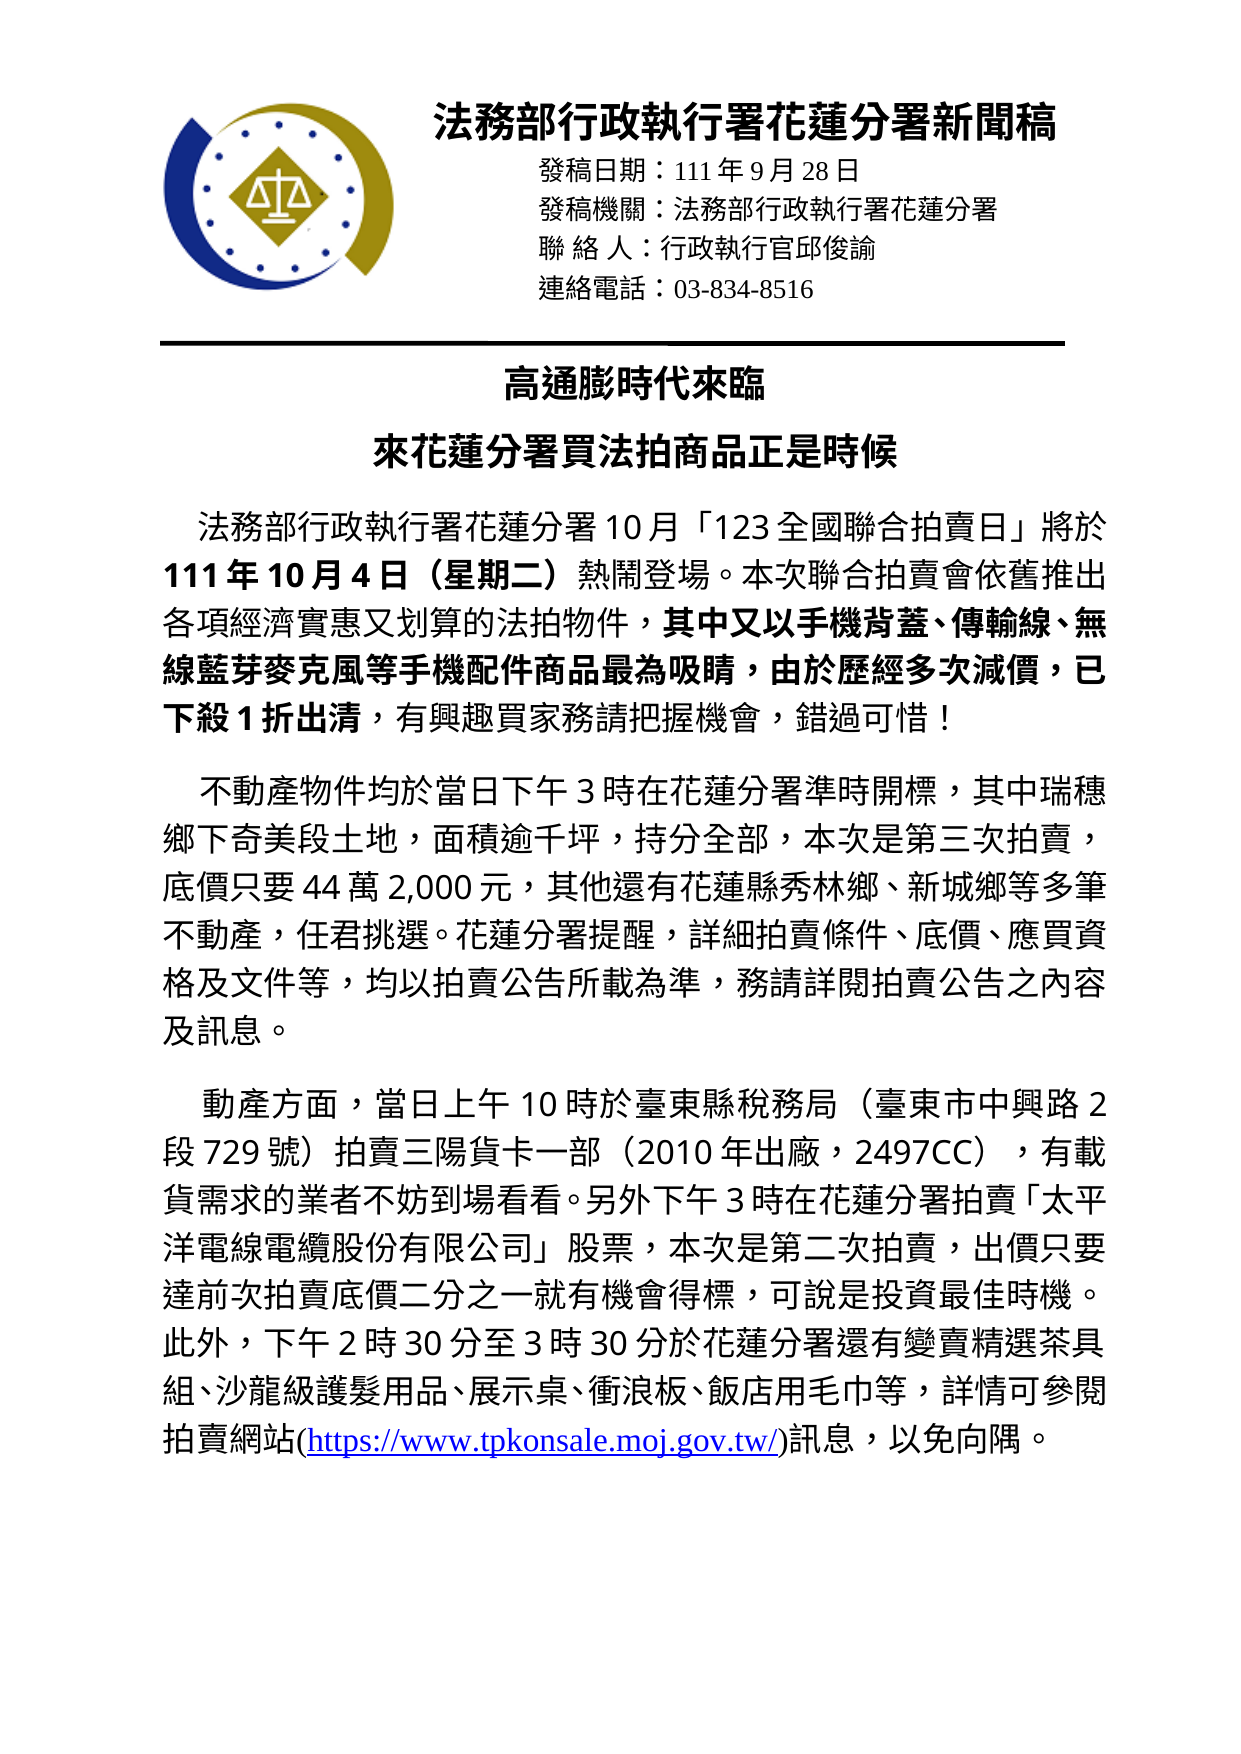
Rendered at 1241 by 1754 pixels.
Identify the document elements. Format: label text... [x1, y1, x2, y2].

table_header 法務部行政執行署花蓮分署新聞稿 發稿日期：111年9月28日 發稿機關：法務部行政執行署花蓮分署 聯 絡 人：行政執行官邱俊諭 連絡電話：03-834-8516 [400, 89, 1081, 306]
text 不動產物件均於當日下午3時在花蓮分署準時開標，其中瑞穗鄉下奇美段土地，面積逾千坪，持分全部，本次是第三次拍賣，底價只要44萬2,000元，其他還有花蓮縣秀林鄉、新城鄉等多筆不動產，任君挑選。花蓮分署提醒，詳細拍賣條件、底價、應買資格及文件等，均以拍賣公告所載為準，務請詳閱拍賣公告之內容及訊息。 [162, 765, 1107, 1053]
picture [162, 102, 397, 293]
text 高通膨時代來臨 [162, 357, 1107, 407]
text 法務部行政執行署花蓮分署10月「123全國聯合拍賣日」將於111年10月4日（星期二）熱鬧登場。本次聯合拍賣會依舊推出各項經濟實惠又划算的法拍物件，其中又以手機背蓋、傳輸線、無線藍芽麥克風等手機配件商品最為吸睛，由於歷經多次減價，已下殺1折出清，有興趣買家務請把握機會，錯過可惜！ [162, 501, 1107, 740]
table_header [160, 89, 400, 306]
text 來花蓮分署買法拍商品正是時候 [162, 426, 1107, 476]
text 動產方面，當日上午10時於臺東縣稅務局（臺東市中興路2段729號）拍賣三陽貨卡一部（2010年出廠，2497CC），有載貨需求的業者不妨到場看看。另外下午3時在花蓮分署拍賣「太平洋電線電纜股份有限公司」股票，本次是第二次拍賣，出價只要達前次拍賣底價二分之一就有機會得標，可說是投資最佳時機。此外，下午2時30分至3時30分於花蓮分署還有變賣精選茶具組、沙龍級護髮用品、展示桌、衝浪板、飯店用毛巾等，詳情可參閱拍賣網站(https://www.tpkonsale.moj.gov.tw/)訊息，以免向隅。 [162, 1078, 1107, 1461]
